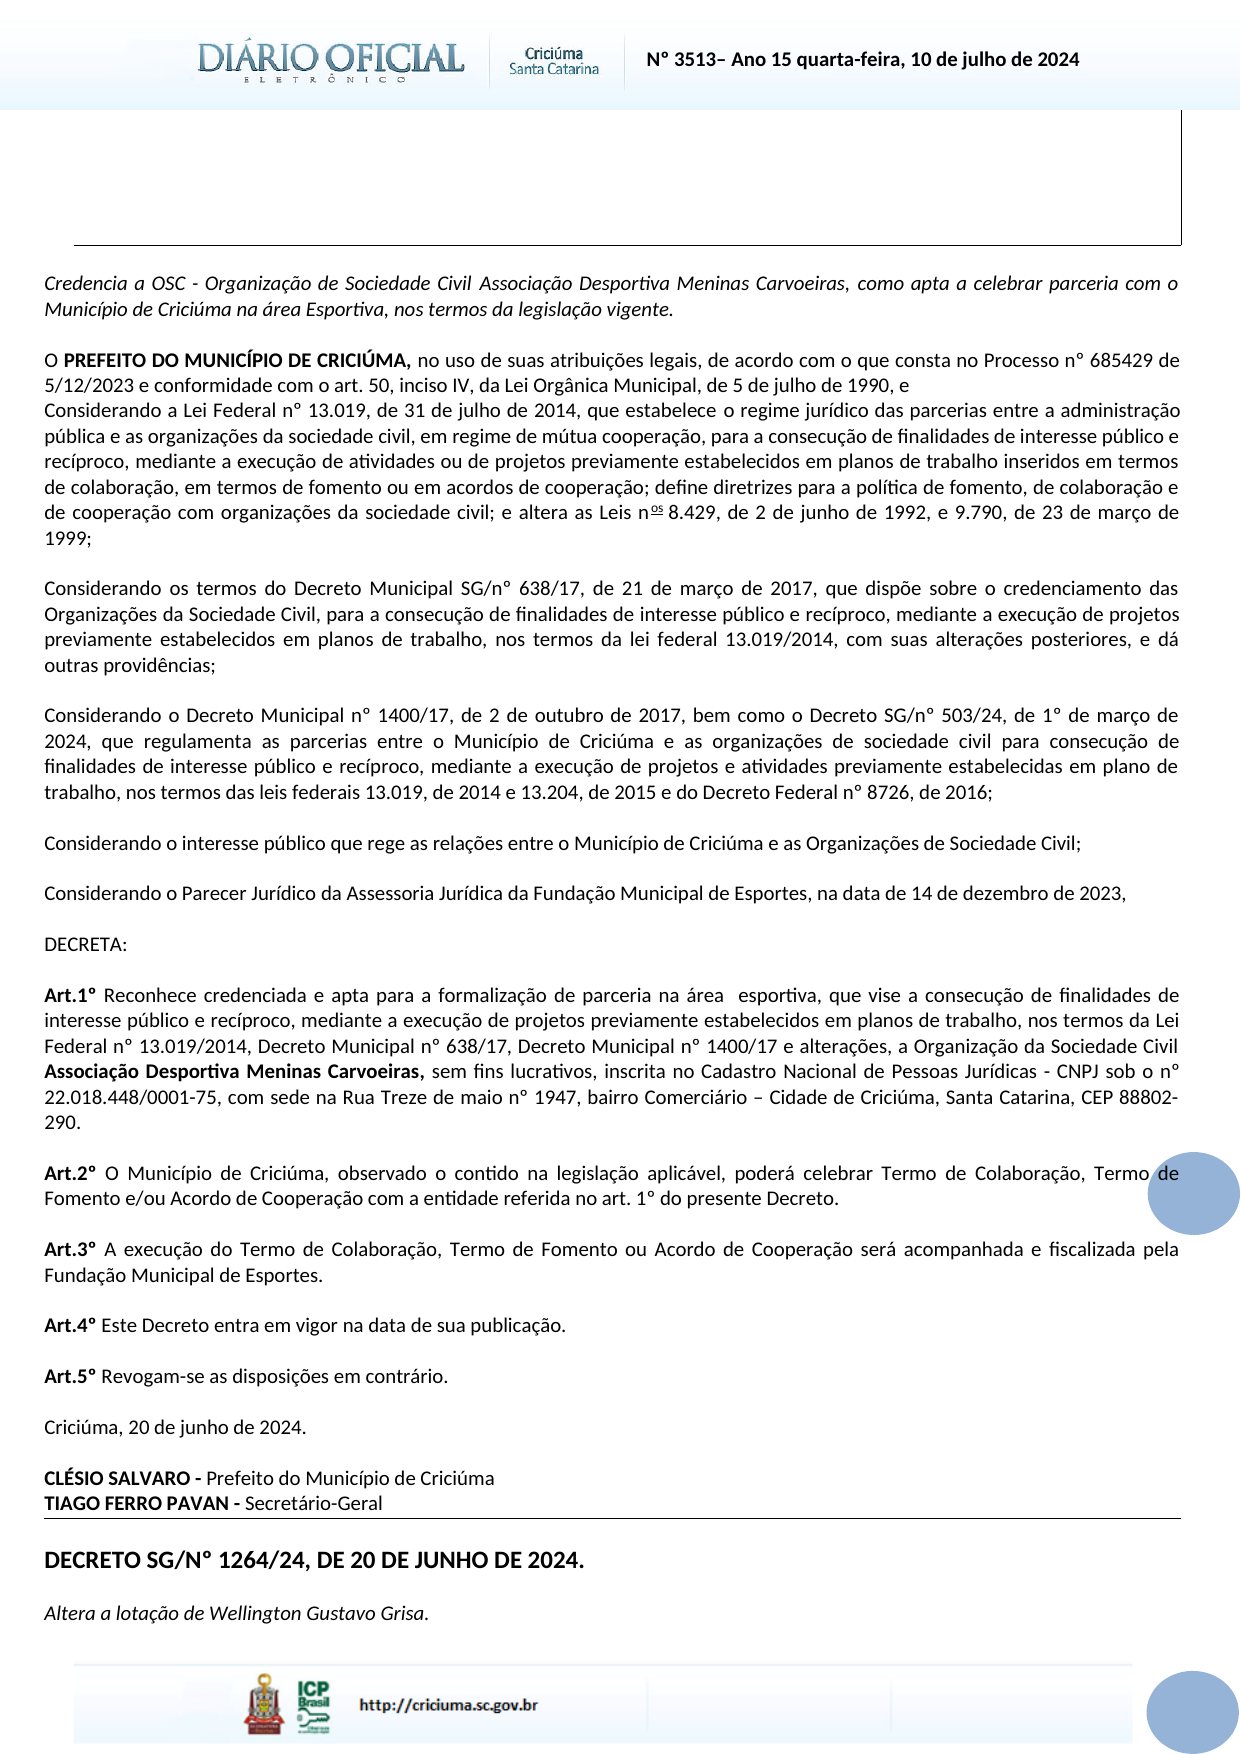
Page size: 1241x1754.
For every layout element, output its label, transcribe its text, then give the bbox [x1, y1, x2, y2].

text Considerando a Lei Federal nº 13.019, de 31 de julho de 2014, que estabelece o regime jurídico das parcerias entre a administração pública e as organizações da sociedade civil, em regime de mútua cooperação, para a consecução de finalidades de interesse público e recíproco, mediante a execução de atividades ou de projetos previamente estabelecidos em planos de trabalho inseridos em termos de colaboração, em termos de fomento ou em acordos de cooperação; define diretrizes para a política de fomento, de colaboração e de cooperação com organizações da sociedade civil; e altera as Leis nos 8.429, de 2 de junho de 1992, e 9.790, de 23 de março de 1999; [44, 398, 1181, 550]
text Art.2º O Município de Criciúma, observado o contido na legislação aplicável, poderá celebrar Termo de Colaboração, Termo de Fomento e/ou Acordo de Cooperação com a entidade referida no art. 1º do presente Decreto. [44, 1160, 1165, 1211]
text Considerando os termos do Decreto Municipal SG/nº 638/17, de 21 de março de 2017, que dispõe sobre o credenciamento das Organizações da Sociedade Civil, para a consecução de finalidades de interesse público e recíproco, mediante a execução de projetos previamente estabelecidos em planos de trabalho, nos termos da lei federal 13.019/2014, com suas alterações posteriores, e dá outras providências; [44, 576, 1181, 677]
text TIAGO FERRO PAVAN - Secretário-Geral [44, 1491, 1181, 1518]
text Criciúma, 20 de junho de 2024. [44, 1414, 1181, 1440]
text Altera a lotação de Wellington Gustavo Grisa. [44, 1601, 1181, 1626]
text Considerando o Parecer Jurídico da Assessoria Jurídica da Fundação Municipal de Esportes, na data de 14 de dezembro de 2023, [44, 881, 1181, 906]
text Art.4º Este Decreto entra em vigor na data de sua publicação. [44, 1313, 1181, 1338]
text CLÉSIO SALVARO - Prefeito do Município de Criciúma [44, 1465, 1181, 1491]
text Considerando o Decreto Municipal nº 1400/17, de 2 de outubro de 2017, bem como o Decreto SG/nº 503/24, de 1º de março de 2024, que regulamenta as parcerias entre o Município de Criciúma e as organizações de sociedade civil para consecução de finalidades de interesse público e recíproco, mediante a execução de projetos e atividades previamente estabelecidas em plano de trabalho, nos termos das leis federais 13.019, de 2014 e 13.204, de 2015 e do Decreto Federal nº 8726, de 2016; [44, 703, 1181, 804]
text O PREFEITO DO MUNICÍPIO DE CRICIÚMA, no uso de suas atribuições legais, de acordo com o que consta no Processo nº 685429 de 5/12/2023 e conformidade com o art. 50, inciso IV, da Lei Orgânica Municipal, de 5 de julho de 1990, e [44, 347, 1181, 398]
text Credencia a OSC - Organização de Sociedade Civil Associação Desportiva Meninas Carvoeiras, como apta a celebrar parceria com o Município de Criciúma na área Esportiva, nos termos da legislação vigente. [44, 271, 1181, 321]
text DECRETA: [44, 931, 1181, 957]
text DECRETO SG/Nº 1264/24, DE 20 DE JUNHO DE 2024. [44, 1544, 1181, 1575]
text Art.5º Revogam-se as disposições em contrário. [44, 1363, 1181, 1389]
text Art.1º Reconhece credenciada e apta para a formalização de parceria na área esportiva, que vise a consecução de finalidades de interesse público e recíproco, mediante a execução de projetos previamente estabelecidos em planos de trabalho, nos termos da Lei Federal nº 13.019/2014, Decreto Municipal nº 638/17, Decreto Municipal nº 1400/17 e alterações, a Organização da Sociedade Civil Associação Desportiva Meninas Carvoeiras, sem fins lucrativos, inscrita no Cadastro Nacional de Pessoas Jurídicas - CNPJ sob o nº 22.018.448/0001-75, com sede na Rua Treze de maio nº 1947, bairro Comerciário – Cidade de Criciúma, Santa Catarina, CEP 88802-290. [44, 982, 1181, 1135]
text Considerando o interesse público que rege as relações entre o Município de Criciúma e as Organizações de Sociedade Civil; [44, 830, 1181, 855]
text Art.3º A execução do Termo de Colaboração, Termo de Fomento ou Acordo de Cooperação será acompanhada e fiscalizada pela Fundação Municipal de Esportes. [44, 1236, 1181, 1287]
